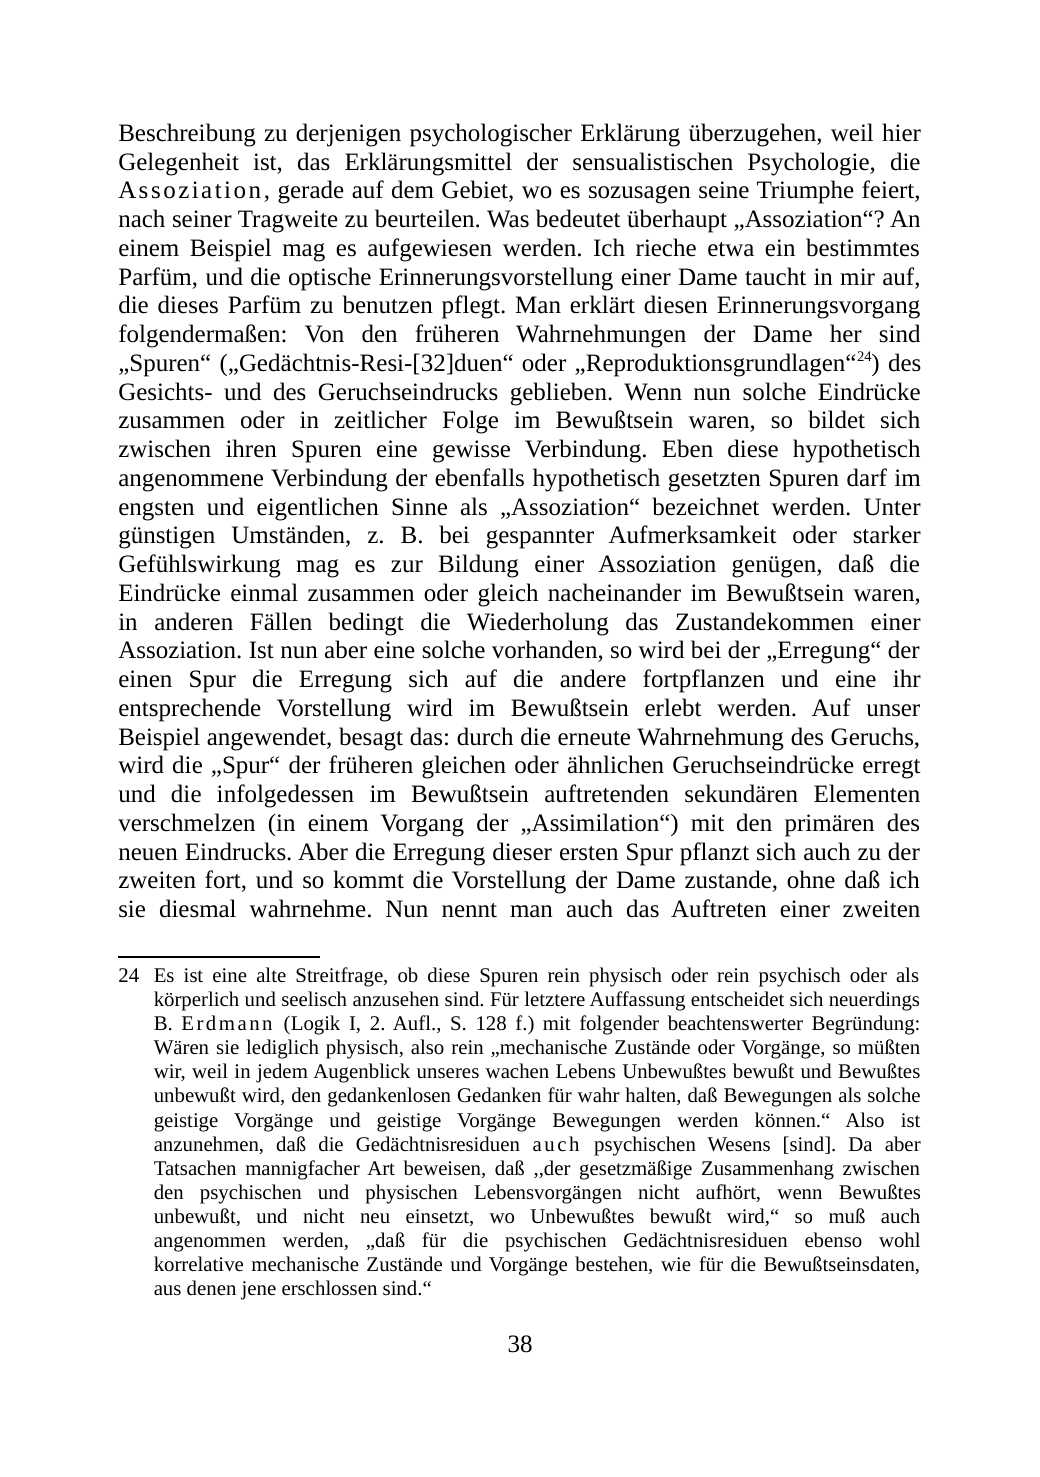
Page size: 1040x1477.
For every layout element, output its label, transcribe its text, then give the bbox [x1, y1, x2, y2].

text Beschreibung zu derjenigen psychologischer Erklärung überzugehen, weil hier Gelegenheit ist, das Erklärungsmittel der sensualistischen Psychologie, die Assoziation, gerade auf dem Gebiet, wo es sozusagen seine Triumphe feiert, nach seiner Tragweite zu beurteilen. Was bedeutet überhaupt „Assoziation“? An einem Beispiel mag es aufgewiesen werden. Ich rieche etwa ein bestimmtes Parfüm, und die optische Erinnerungsvorstellung einer Dame taucht in mir auf, die dieses Parfüm zu benutzen pflegt. Man erklärt diesen Erinnerungsvorgang folgendermaßen: Von den früheren Wahrnehmungen der Dame her sind „Spuren“ („Gedächtnis-Resi-[32]duen“ oder „Reproduktionsgrundlagen“) des Gesichts- und des Geruchseindrucks geblieben. Wenn nun solche Eindrücke zusammen oder in zeitlicher Folge im Bewußtsein waren, so bildet sich zwischen ihren Spuren eine gewisse Verbindung. Eben diese hypothetisch angenommene Verbindung der ebenfalls hypothetisch gesetzten Spuren darf im engsten und eigentlichen Sinne als „Assoziation“ bezeichnet werden. Unter günstigen Umständen, z. B. bei gespannter Aufmerksamkeit oder starker Gefühlswirkung mag es zur Bildung einer Assoziation genügen, daß die Eindrücke einmal zusammen oder gleich nacheinander im Bewußtsein waren, in anderen Fällen bedingt die Wiederholung das Zustandekommen einer Assoziation. Ist nun aber eine solche vorhanden, so wird bei der „Erregung“ der einen Spur die Erregung sich auf die andere fortpflanzen und eine ihr entsprechende Vorstellung wird im Bewußtsein erlebt werden. Auf unser Beispiel angewendet, besagt das: durch die erneute Wahrnehmung des Geruchs, wird die „Spur“ der früheren gleichen oder ähnlichen Geruchseindrücke erregt und die infolgedessen im Bewußtsein auftretenden sekundären Elementen verschmelzen (in einem Vorgang der „Assimilation“) mit den primären des neuen Eindrucks. Aber die Erregung dieser ersten Spur pflanzt sich auch zu der zweiten fort, und so kommt die Vorstellung der Dame zustande, ohne daß ich sie diesmal wahrnehme. Nun nennt man auch das Auftreten einer zweiten [118, 118, 921, 923]
text Es ist eine alte Streitfrage, ob diese Spuren rein physisch oder rein psychisch oder als körperlich und seelisch anzusehen sind. Für letztere Auffassung entscheidet sich neuerdings B. Erdmann (Logik I, 2. Aufl., S. 128 f.) mit folgender beachtenswerter Begründung: Wären sie lediglich physisch, also rein „mechanische Zustände oder Vorgänge, so müßten wir, weil in jedem Augenblick unseres wachen Lebens Unbewußtes bewußt und Bewußtes unbewußt wird, den gedankenlosen Gedanken für wahr halten, daß Bewegungen als solche geistige Vorgänge und geistige Vorgänge Bewegungen werden können.“ Also ist anzunehmen, daß die Gedächtnisresiduen auch psychischen Wesens [sind]. Da aber Tatsachen mannigfacher Art beweisen, daß ,,der gesetzmäßige Zusammenhang zwischen den psychischen und physischen Lebensvorgängen nicht aufhört, wenn Bewußtes unbewußt, und nicht neu einsetzt, wo Unbewußtes bewußt wird,“ so muß auch angenommen werden, „daß für die psychischen Gedächtnisresiduen ebenso wohl korrelative mechanische Zustände und Vorgänge bestehen, wie für die Bewußtseinsdaten, aus denen jene erschlossen sind.“ [118, 963, 921, 1300]
